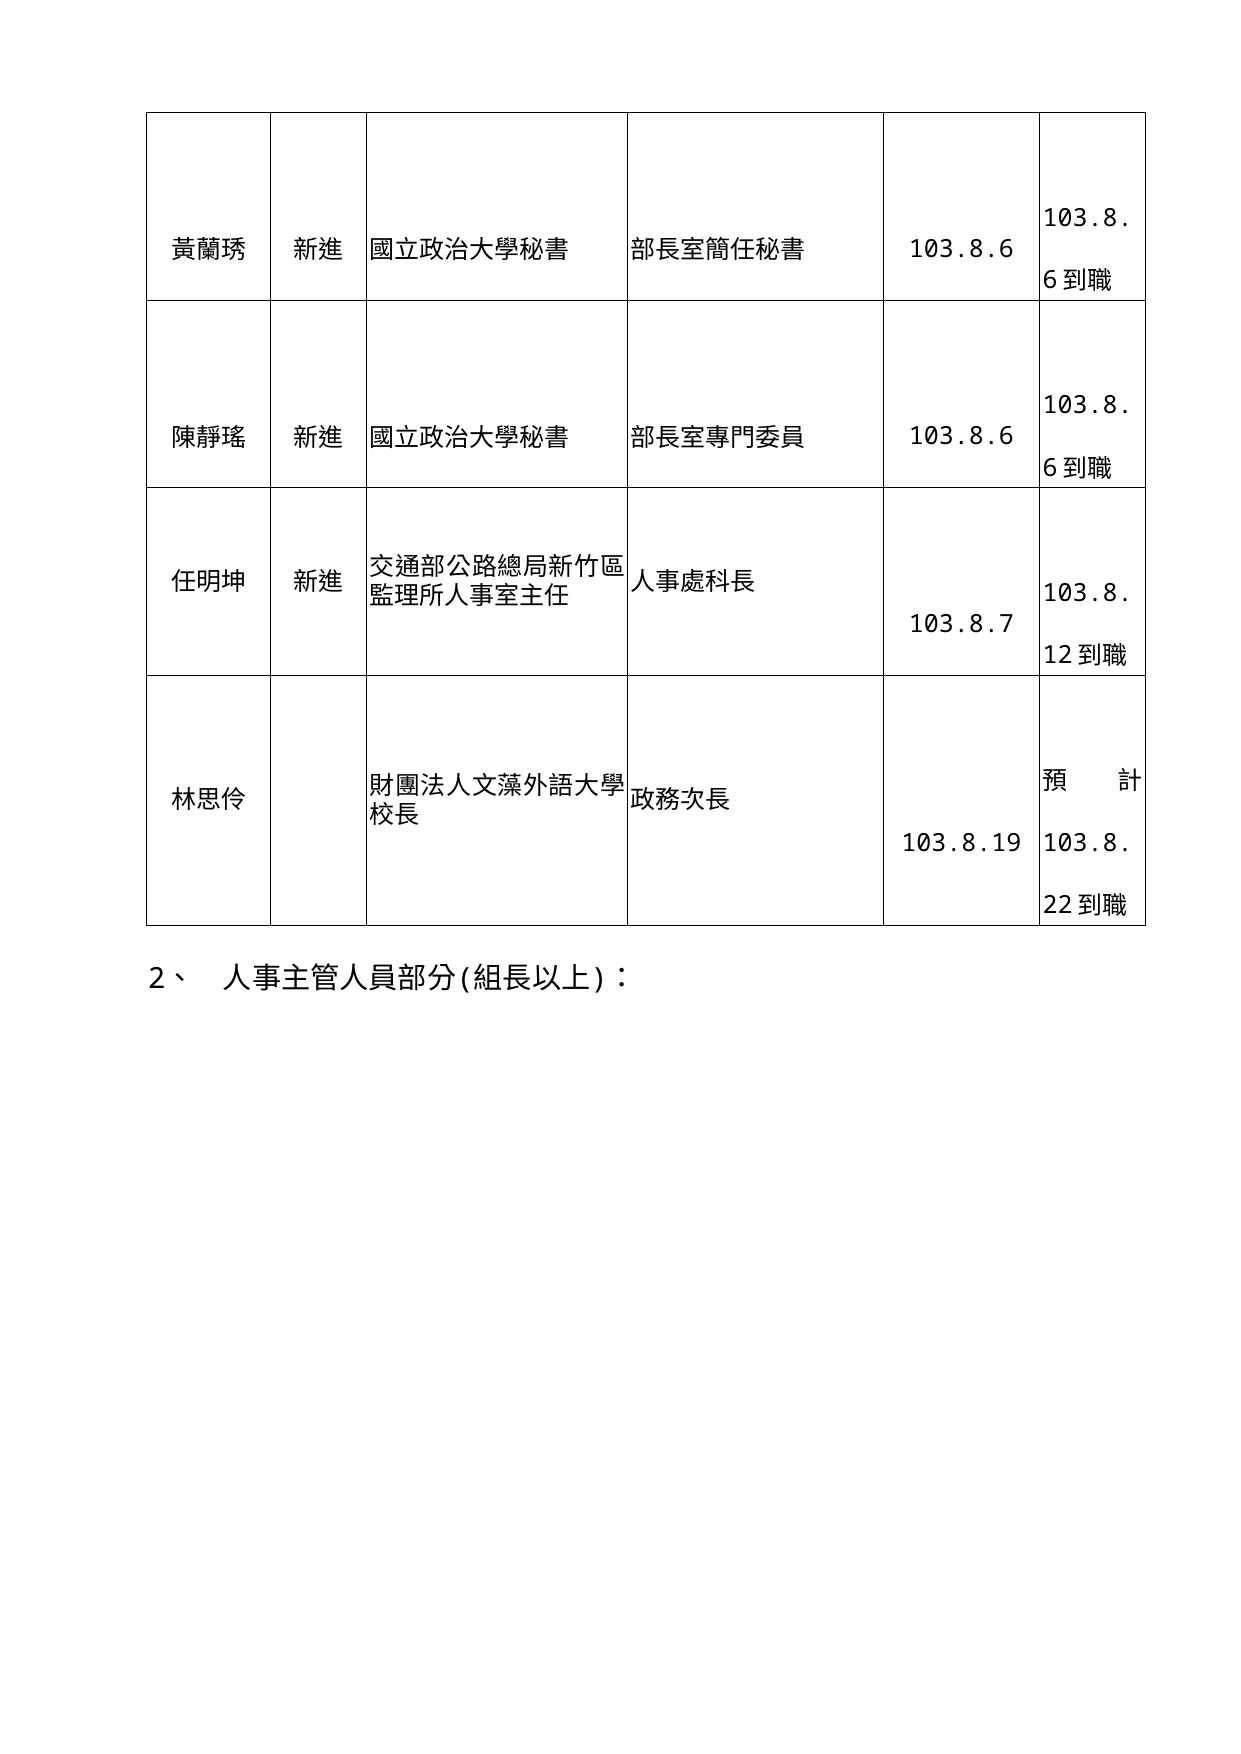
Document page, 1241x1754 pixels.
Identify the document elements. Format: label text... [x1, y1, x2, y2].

table_cell 103.8.6 [884, 301, 1039, 487]
table_cell 103.8.6到職 [1040, 113, 1145, 300]
table_cell 新進 [271, 488, 366, 675]
table_cell 人事處科長 [628, 488, 883, 675]
table_cell [271, 676, 366, 925]
table_cell 交通部公路總局新竹區監理所人事室主任 [367, 488, 627, 675]
table_cell 部長室簡任秘書 [628, 113, 883, 300]
table_cell 103.8.19 [884, 676, 1039, 925]
table_cell 103.8.12到職 [1040, 488, 1145, 675]
table_cell 任明坤 [147, 488, 270, 675]
table_cell 103.8.6 [884, 113, 1039, 300]
table_cell 103.8.7 [884, 488, 1039, 675]
table_cell 林思伶 [147, 676, 270, 925]
table_cell 財團法人文藻外語大學校長 [367, 676, 627, 925]
table_cell 新進 [271, 113, 366, 300]
table_cell 預計103.8.22到職 [1040, 676, 1145, 925]
table_cell 黃蘭琇 [147, 113, 270, 300]
table_cell 103.8.6到職 [1040, 301, 1145, 487]
table_cell 部長室專門委員 [628, 301, 883, 487]
table_cell 國立政治大學秘書 [367, 301, 627, 487]
table_cell 新進 [271, 301, 366, 487]
table_cell 國立政治大學秘書 [367, 113, 627, 300]
list 人事主管人員部分(組長以上)： [148, 965, 1144, 994]
table_cell 政務次長 [628, 676, 883, 925]
table_cell 陳靜瑤 [147, 301, 270, 487]
